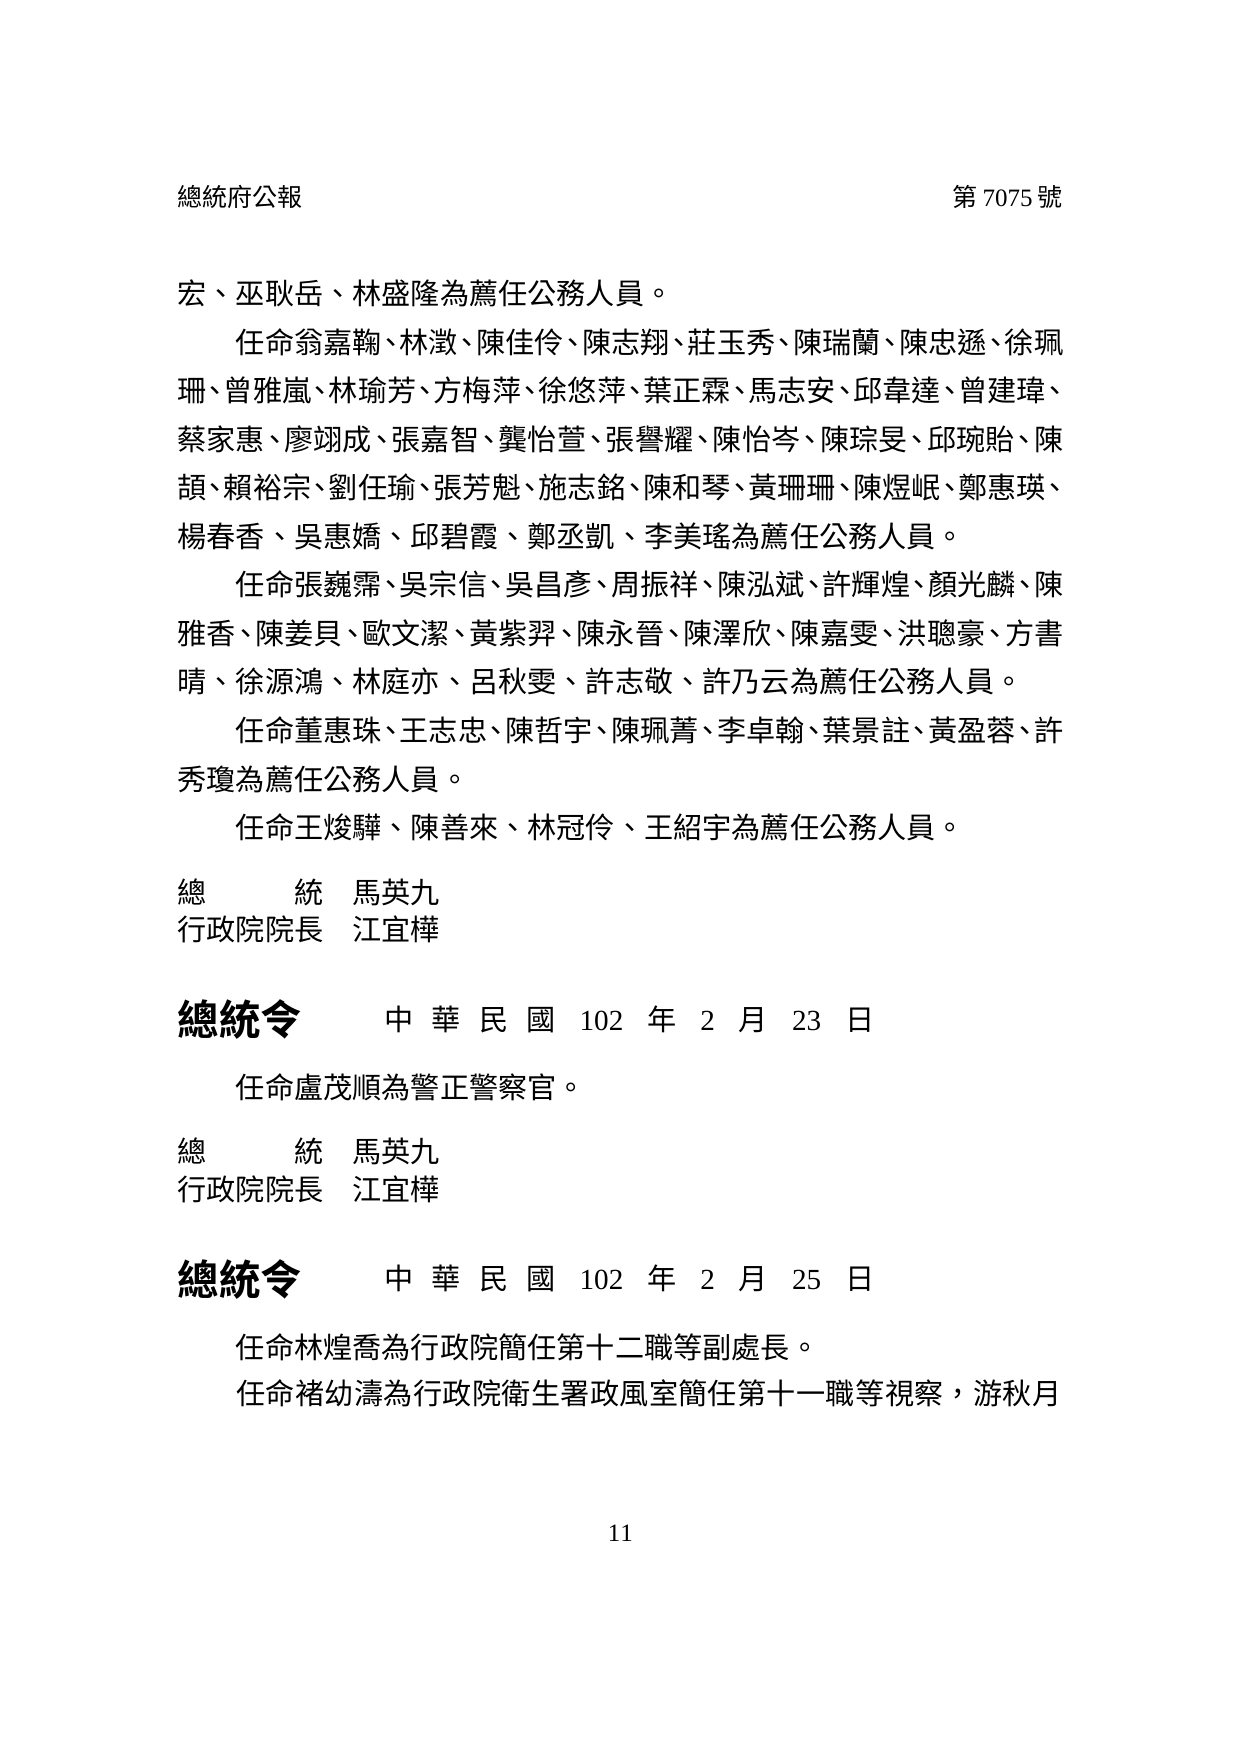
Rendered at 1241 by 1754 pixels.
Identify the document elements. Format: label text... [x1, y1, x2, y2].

text 行政院院長 江宜樺 [177, 911, 1063, 948]
text 總 統 馬英九 [177, 873, 1063, 911]
text 任命翁嘉鞠、林澂、陳佳伶、陳志翔、莊玉秀、陳瑞蘭、陳忠遜、徐珮珊、曾雅嵐、林瑜芳、方梅萍、徐悠萍、葉正霖、馬志安、邱韋達、曾建瑋、蔡家惠、廖翊成、張嘉智、龔怡萱、張譽耀、陳怡岑、陳琮旻、邱琬貽、陳頡、賴裕宗、劉任瑜、張芳魁、施志銘、陳和琴、黃珊珊、陳煜岷、鄭惠瑛、楊春香、吳惠嬌、邱碧霞、鄭丞凱、李美瑤為薦任公務人員。 [177, 314, 1063, 557]
text 任命盧茂順為警正警察官。 [177, 1062, 1063, 1108]
table_header 總統令 [174, 1233, 381, 1321]
text 任命褚幼濤為行政院衛生署政風室簡任第十一職等視察，游秋月 [177, 1368, 1063, 1414]
text 行政院院長 江宜樺 [177, 1170, 1063, 1208]
text 任命王焌驊、陳善來、林冠伶、王紹宇為薦任公務人員。 [177, 800, 1063, 848]
text 宏、巫耿岳、林盛隆為薦任公務人員。 [177, 266, 1063, 314]
table_header 總統令 [174, 973, 381, 1062]
text 任命董惠珠、王志忠、陳哲宇、陳珮菁、李卓翰、葉景註、黃盈蓉、許秀瓊為薦任公務人員。 [177, 703, 1063, 800]
text 總 統 馬英九 [177, 1133, 1063, 1170]
text 任命林煌喬為行政院簡任第十二職等副處長。 [177, 1321, 1063, 1368]
table_header 中華民國102年2月23日 [381, 973, 877, 1062]
text 任命張巍霈、吳宗信、吳昌彥、周振祥、陳泓斌、許輝煌、顏光麟、陳雅香、陳姜貝、歐文潔、黃紫羿、陳永晉、陳澤欣、陳嘉雯、洪聰豪、方書晴、徐源鴻、林庭亦、呂秋雯、許志敬、許乃云為薦任公務人員。 [177, 557, 1063, 703]
table_header 中華民國102年2月25日 [381, 1233, 877, 1321]
